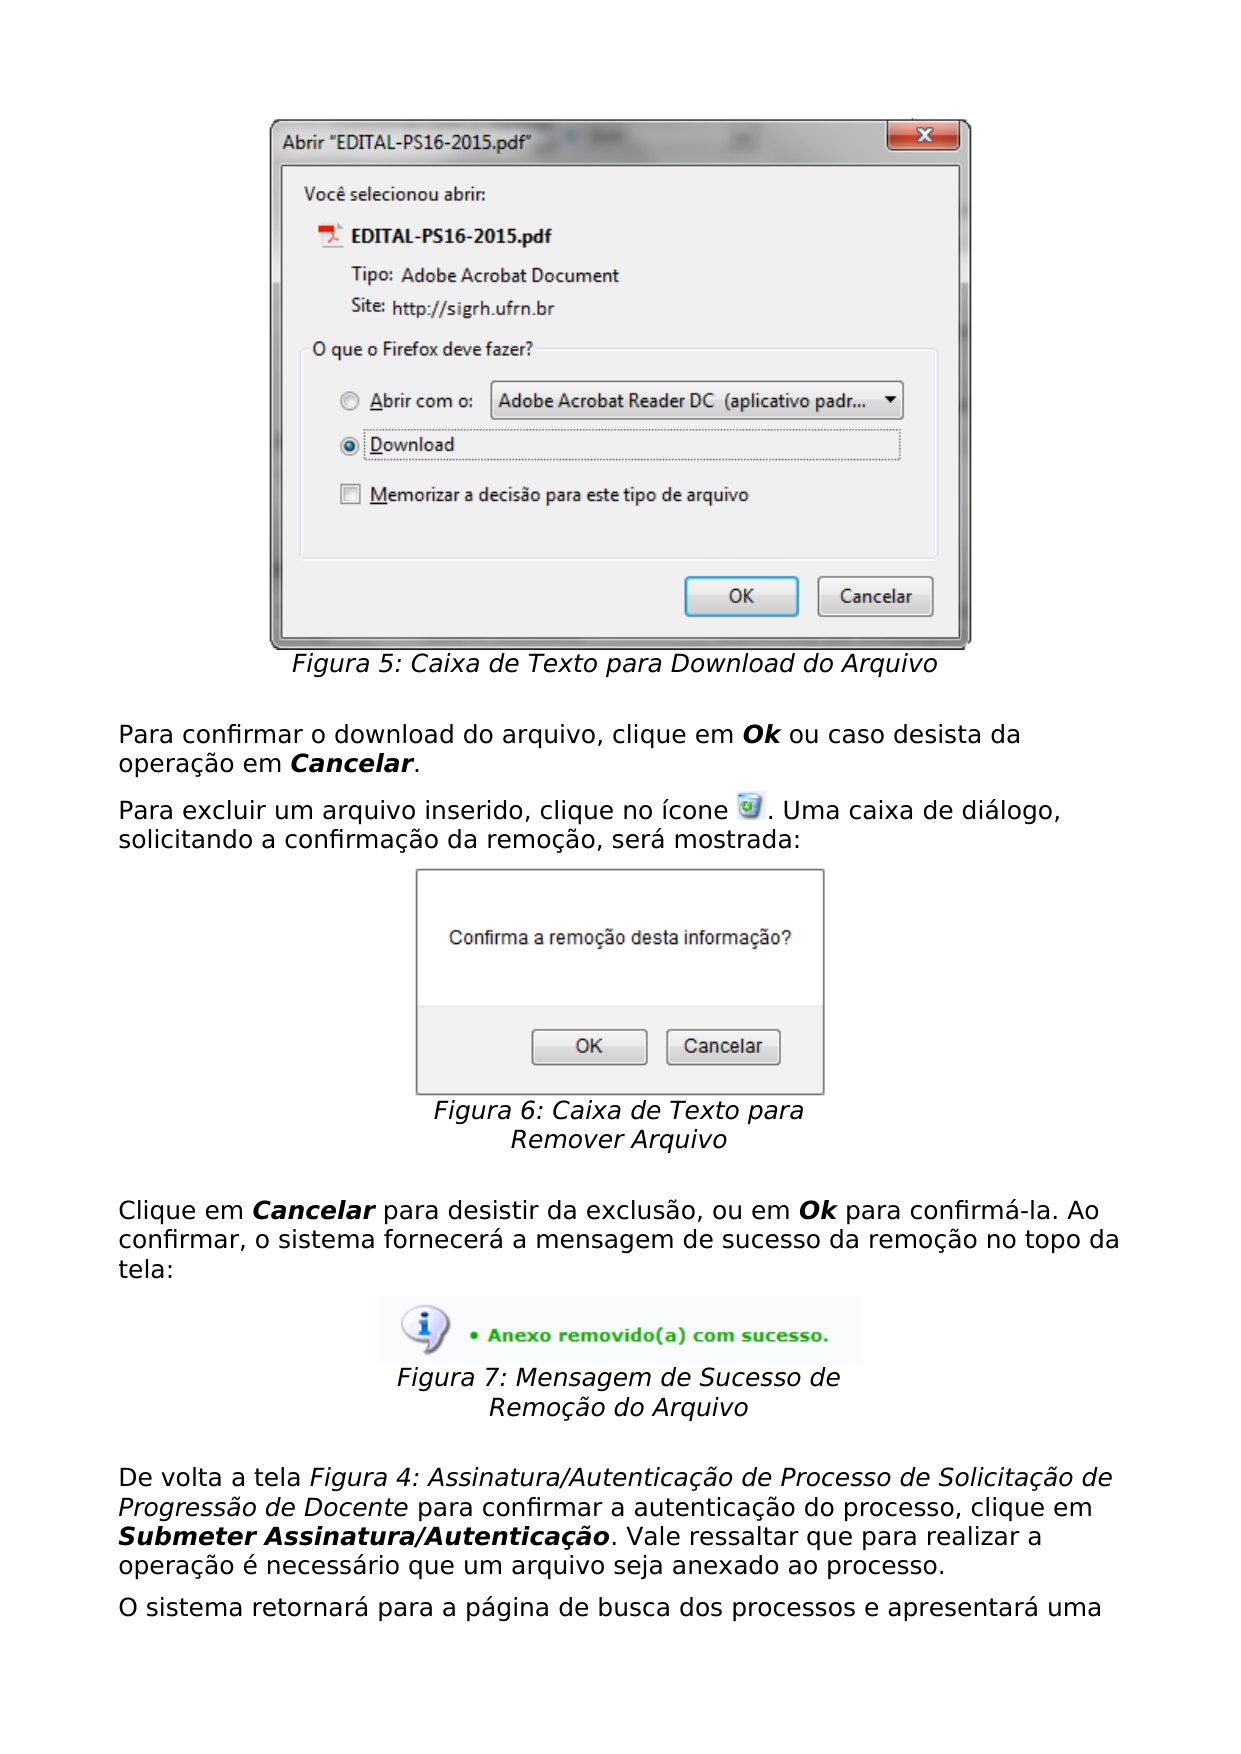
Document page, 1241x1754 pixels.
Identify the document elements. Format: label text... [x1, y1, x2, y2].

text O sistema retornará para a página de busca dos processos e apresentará uma [118, 1593, 1122, 1622]
picture [413, 866, 828, 1097]
text Figura 5: Caixa de Texto para Download do Arquivo [268, 650, 972, 678]
text De volta a tela Figura 4: Assinatura/Autenticação de Processo de Solicitação de Progressão de Docente para confirmar a autenticação do processo, clique em Submeter Assinatura/Autenticação. Vale ressaltar que para realizar a operação é necessário que um arquivo seja anexado ao processo. [118, 1464, 1122, 1580]
text Para excluir um arquivo inserido, clique no ícone . Uma caixa de diálogo, solicitando a confirmação da remoção, será mostrada: [118, 791, 1122, 854]
picture [736, 791, 767, 820]
text Clique em Cancelar para desistir da exclusão, ou em Ok para confirmá-la. Ao confirmar, o sistema fornecerá a mensagem de sucesso da remoção no topo da tela: [118, 1196, 1122, 1284]
text Para confirmar o download do arquivo, clique em Ok ou caso desista da operação em Cancelar. [118, 720, 1122, 778]
text Figura 7: Mensagem de Sucesso de Remoção do Arquivo [379, 1364, 862, 1422]
picture [378, 1296, 862, 1364]
text Figura 6: Caixa de Texto para Remover Arquivo [413, 1097, 827, 1155]
picture [267, 118, 973, 650]
